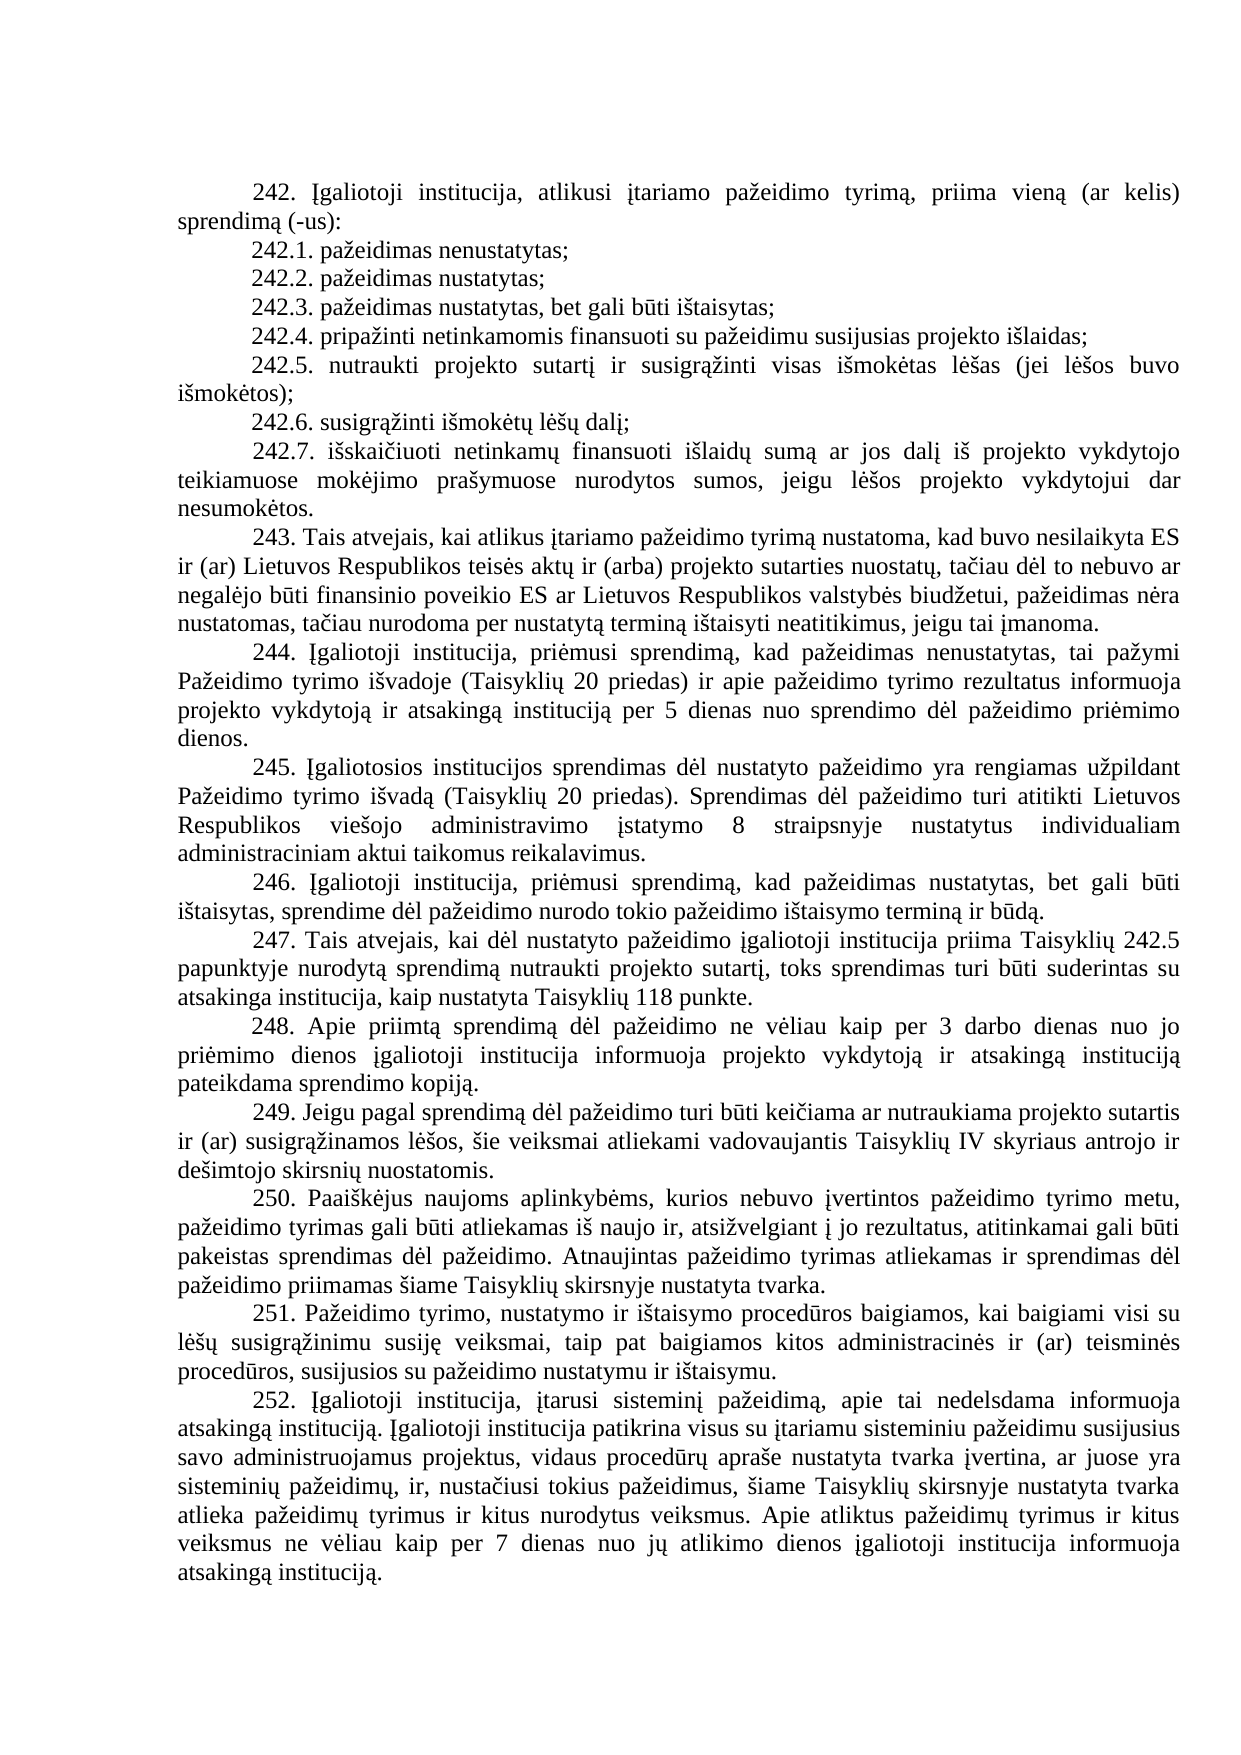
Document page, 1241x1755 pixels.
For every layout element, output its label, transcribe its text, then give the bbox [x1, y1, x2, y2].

text 242.4. pripažinti netinkamomis finansuoti su pažeidimu susijusias projekto išlaidas; [177, 321, 1181, 350]
text 251. Pažeidimo tyrimo, nustatymo ir ištaisymo procedūros baigiamos, kai baigiami visi su lėšų susigrąžinimu susiję veiksmai, taip pat baigiamos kitos administracinės ir (ar) teisminės procedūros, susijusios su pažeidimo nustatymu ir ištaisymu. [177, 1298, 1181, 1385]
text 247. Tais atvejais, kai dėl nustatyto pažeidimo įgaliotoji institucija priima Taisyklių 242.5 papunktyje nurodytą sprendimą nutraukti projekto sutartį, toks sprendimas turi būti suderintas su atsakinga institucija, kaip nustatyta Taisyklių 118 punkte. [177, 925, 1181, 1011]
text 242.5. nutraukti projekto sutartį ir susigrąžinti visas išmokėtas lėšas (jei lėšos buvo išmokėtos); [177, 350, 1181, 407]
text 243. Tais atvejais, kai atlikus įtariamo pažeidimo tyrimą nustatoma, kad buvo nesilaikyta ES ir (ar) Lietuvos Respublikos teisės aktų ir (arba) projekto sutarties nuostatų, tačiau dėl to nebuvo ar negalėjo būti finansinio poveikio ES ar Lietuvos Respublikos valstybės biudžetui, pažeidimas nėra nustatomas, tačiau nurodoma per nustatytą terminą ištaisyti neatitikimus, jeigu tai įmanoma. [177, 522, 1181, 637]
text 252. Įgaliotoji institucija, įtarusi sisteminį pažeidimą, apie tai nedelsdama informuoja atsakingą instituciją. Įgaliotoji institucija patikrina visus su įtariamu sisteminiu pažeidimu susijusius savo administruojamus projektus, vidaus procedūrų apraše nustatyta tvarka įvertina, ar juose yra sisteminių pažeidimų, ir, nustačiusi tokius pažeidimus, šiame Taisyklių skirsnyje nustatyta tvarka atlieka pažeidimų tyrimus ir kitus nurodytus veiksmus. Apie atliktus pažeidimų tyrimus ir kitus veiksmus ne vėliau kaip per 7 dienas nuo jų atlikimo dienos įgaliotoji institucija informuoja atsakingą instituciją. [177, 1385, 1181, 1586]
text 245. Įgaliotosios institucijos sprendimas dėl nustatyto pažeidimo yra rengiamas užpildant Pažeidimo tyrimo išvadą (Taisyklių 20 priedas). Sprendimas dėl pažeidimo turi atitikti Lietuvos Respublikos viešojo administravimo įstatymo 8 straipsnyje nustatytus individualiam administraciniam aktui taikomus reikalavimus. [177, 752, 1181, 867]
text 242.6. susigrąžinti išmokėtų lėšų dalį; [177, 407, 1181, 436]
text 242.7. išskaičiuoti netinkamų finansuoti išlaidų sumą ar jos dalį iš projekto vykdytojo teikiamuose mokėjimo prašymuose nurodytos sumos, jeigu lėšos projekto vykdytojui dar nesumokėtos. [177, 436, 1181, 522]
text 242.1. pažeidimas nenustatytas; [177, 235, 1181, 263]
text 248. Apie priimtą sprendimą dėl pažeidimo ne vėliau kaip per 3 darbo dienas nuo jo priėmimo dienos įgaliotoji institucija informuoja projekto vykdytoją ir atsakingą instituciją pateikdama sprendimo kopiją. [177, 1011, 1181, 1097]
text 244. Įgaliotoji institucija, priėmusi sprendimą, kad pažeidimas nenustatytas, tai pažymi Pažeidimo tyrimo išvadoje (Taisyklių 20 priedas) ir apie pažeidimo tyrimo rezultatus informuoja projekto vykdytoją ir atsakingą instituciją per 5 dienas nuo sprendimo dėl pažeidimo priėmimo dienos. [177, 637, 1181, 752]
text 250. Paaiškėjus naujoms aplinkybėms, kurios nebuvo įvertintos pažeidimo tyrimo metu, pažeidimo tyrimas gali būti atliekamas iš naujo ir, atsižvelgiant į jo rezultatus, atitinkamai gali būti pakeistas sprendimas dėl pažeidimo. Atnaujintas pažeidimo tyrimas atliekamas ir sprendimas dėl pažeidimo priimamas šiame Taisyklių skirsnyje nustatyta tvarka. [177, 1183, 1181, 1298]
text 242. Įgaliotoji institucija, atlikusi įtariamo pažeidimo tyrimą, priima vieną (ar kelis) sprendimą (-us): [177, 177, 1181, 235]
text 242.2. pažeidimas nustatytas; [177, 263, 1181, 292]
text 242.3. pažeidimas nustatytas, bet gali būti ištaisytas; [177, 292, 1181, 321]
text 246. Įgaliotoji institucija, priėmusi sprendimą, kad pažeidimas nustatytas, bet gali būti ištaisytas, sprendime dėl pažeidimo nurodo tokio pažeidimo ištaisymo terminą ir būdą. [177, 867, 1181, 925]
text 249. Jeigu pagal sprendimą dėl pažeidimo turi būti keičiama ar nutraukiama projekto sutartis ir (ar) susigrąžinamos lėšos, šie veiksmai atliekami vadovaujantis Taisyklių IV skyriaus antrojo ir dešimtojo skirsnių nuostatomis. [177, 1097, 1181, 1183]
